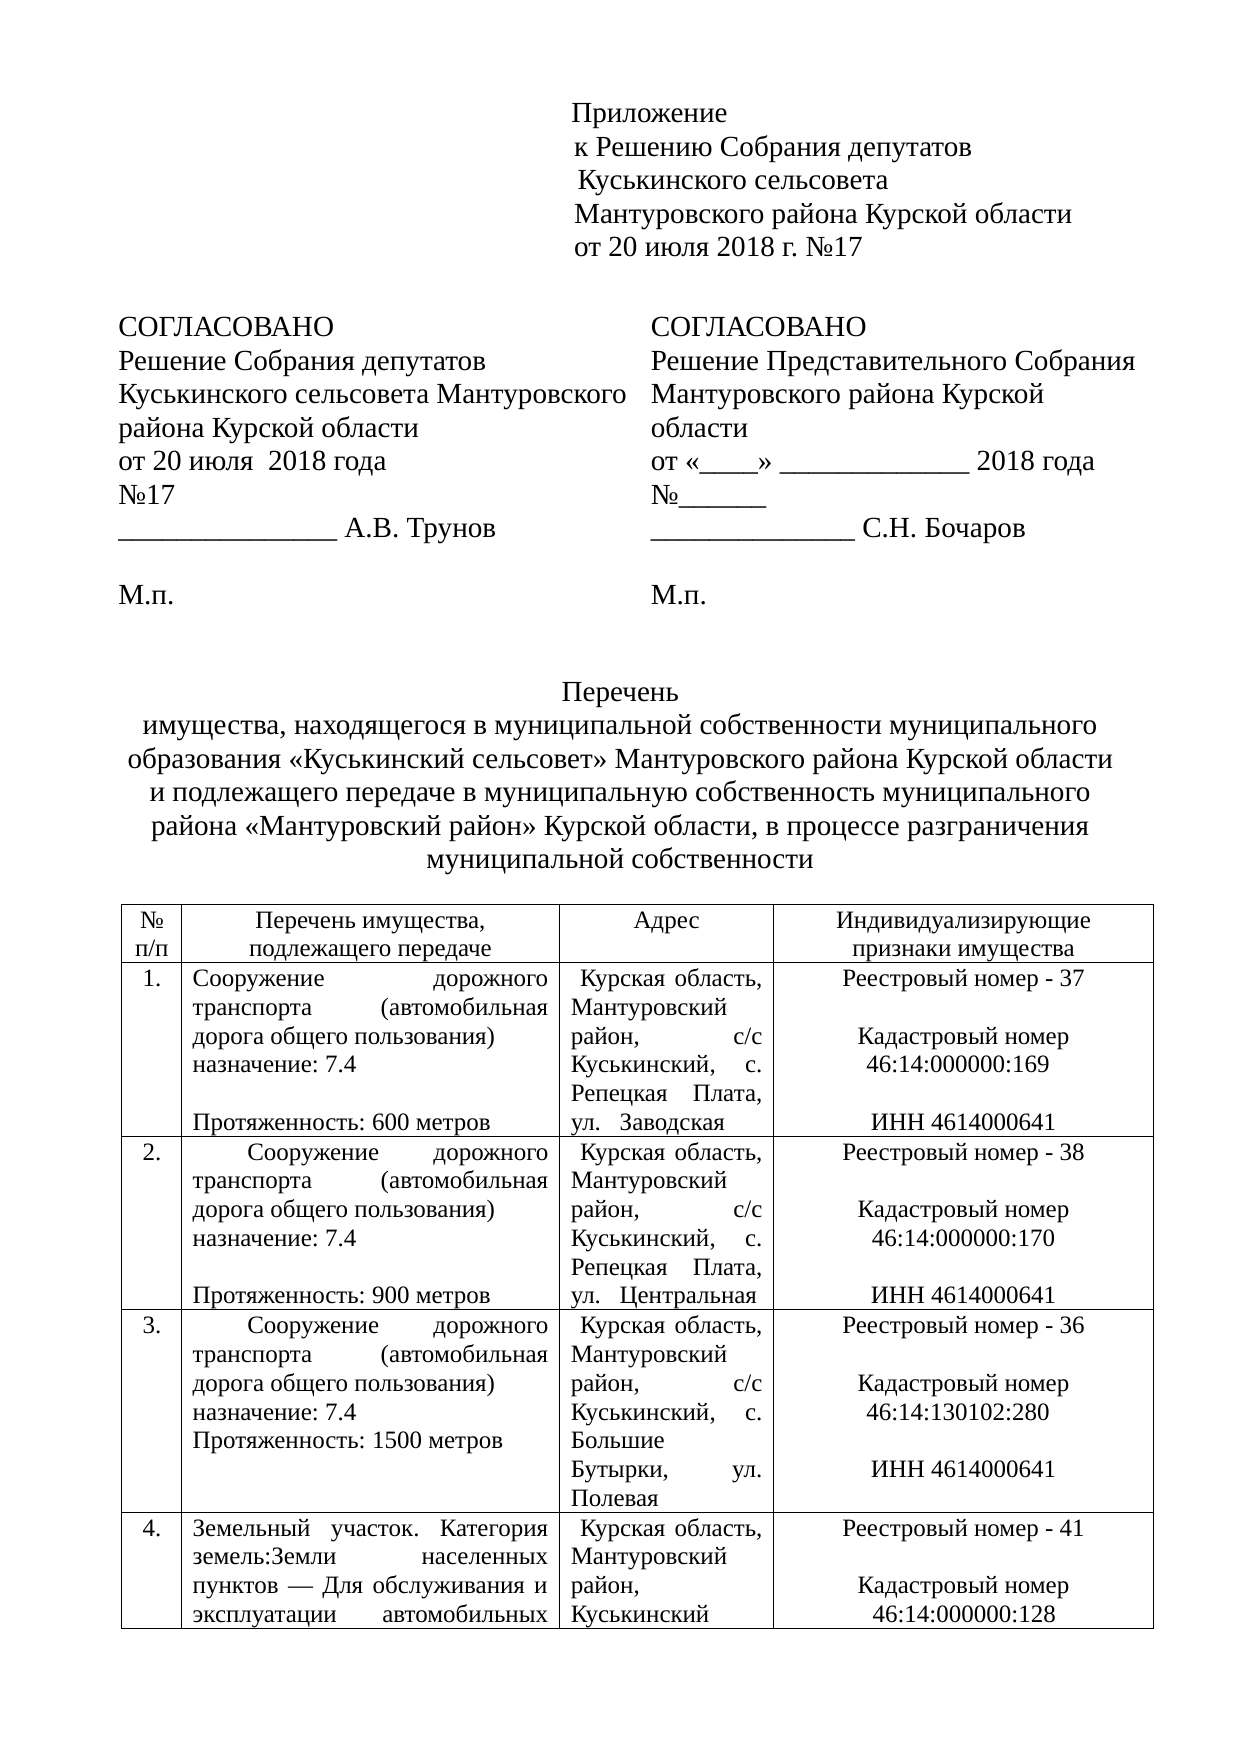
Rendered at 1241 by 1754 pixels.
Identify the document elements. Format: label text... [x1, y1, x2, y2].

table_header Адрес [560, 905, 773, 962]
table_cell Реестровый номер - 37 Кадастровый номер 46:14:000000:169 ИНН 4614000641 [774, 963, 1153, 1136]
table_cell Реестровый номер - 38 Кадастровый номер 46:14:000000:170 ИНН 4614000641 [774, 1137, 1153, 1309]
table_cell Сооружение дорожного транспорта (автомобильная дорога общего пользования) назначение: 7.4 Протяженность: 900 метров [182, 1137, 559, 1309]
table_header Перечень имущества, подлежащего передаче [182, 905, 559, 962]
table_cell Реестровый номер - 41 Кадастровый номер 46:14:000000:128 [774, 1513, 1153, 1628]
table_cell 3. [122, 1310, 181, 1512]
table_cell Земельный участок. Категория земель:Земли населенных пунктов — Для обслуживания и эксплуатации автомобильных [182, 1513, 559, 1628]
text имущества, находящегося в муниципальной собственности муниципального образования «Куськинский сельсовет» Мантуровского района Курской области и подлежащего передаче в муниципальную собственность муниципального района «Мантуровский район» Курской области, в процессе разграничения муниципальной собственности [118, 707, 1122, 875]
table_cell 4. [122, 1513, 181, 1628]
table_cell Сооружение дорожного транспорта (автомобильная дорога общего пользования) назначение: 7.4 Протяженность: 1500 метров [182, 1310, 559, 1512]
table_cell Реестровый номер - 36 Кадастровый номер 46:14:130102:280 ИНН 4614000641 [774, 1310, 1153, 1512]
table_cell Курская область, Мантуровский район, Куськинский [560, 1513, 773, 1628]
table_header СОГЛАСОВАНО Решение Собрания депутатов Куськинского сельсовета Мантуровского района Курской области от 20 июля 2018 года №17 _______________ А.В. Трунов М.п. [107, 309, 639, 611]
table_header СОГЛАСОВАНО Решение Представительного Собрания Мантуровского района Курской области от «____» _____________ 2018 года №______ ______________ С.Н. Бочаров М.п. [639, 309, 1156, 611]
table_header № п/п [122, 905, 181, 962]
table_cell Курская область, Мантуровский район, с/с Куськинский, с. Репецкая Плата, ул. Заводская [560, 963, 773, 1136]
text Приложение [118, 95, 1122, 129]
table_cell Сооружение дорожного транспорта (автомобильная дорога общего пользования) назначение: 7.4 Протяженность: 600 метров [182, 963, 559, 1136]
table_cell 1. [122, 963, 181, 1136]
text к Решению Собрания депутатов [118, 129, 1122, 162]
text Перечень [118, 674, 1122, 707]
text от 20 июля 2018 г. №17 [118, 229, 1122, 263]
text Куськинского сельсовета [118, 162, 1122, 196]
text Мантуровского района Курской области [118, 196, 1122, 229]
table_header Индивидуализирующие признаки имущества [774, 905, 1153, 962]
table_cell Курская область, Мантуровский район, с/с Куськинский, с. Репецкая Плата, ул. Центральная [560, 1137, 773, 1309]
table_cell Курская область, Мантуровский район, с/с Куськинский, с. Большие Бутырки, ул. Полевая [560, 1310, 773, 1512]
table_cell 2. [122, 1137, 181, 1309]
